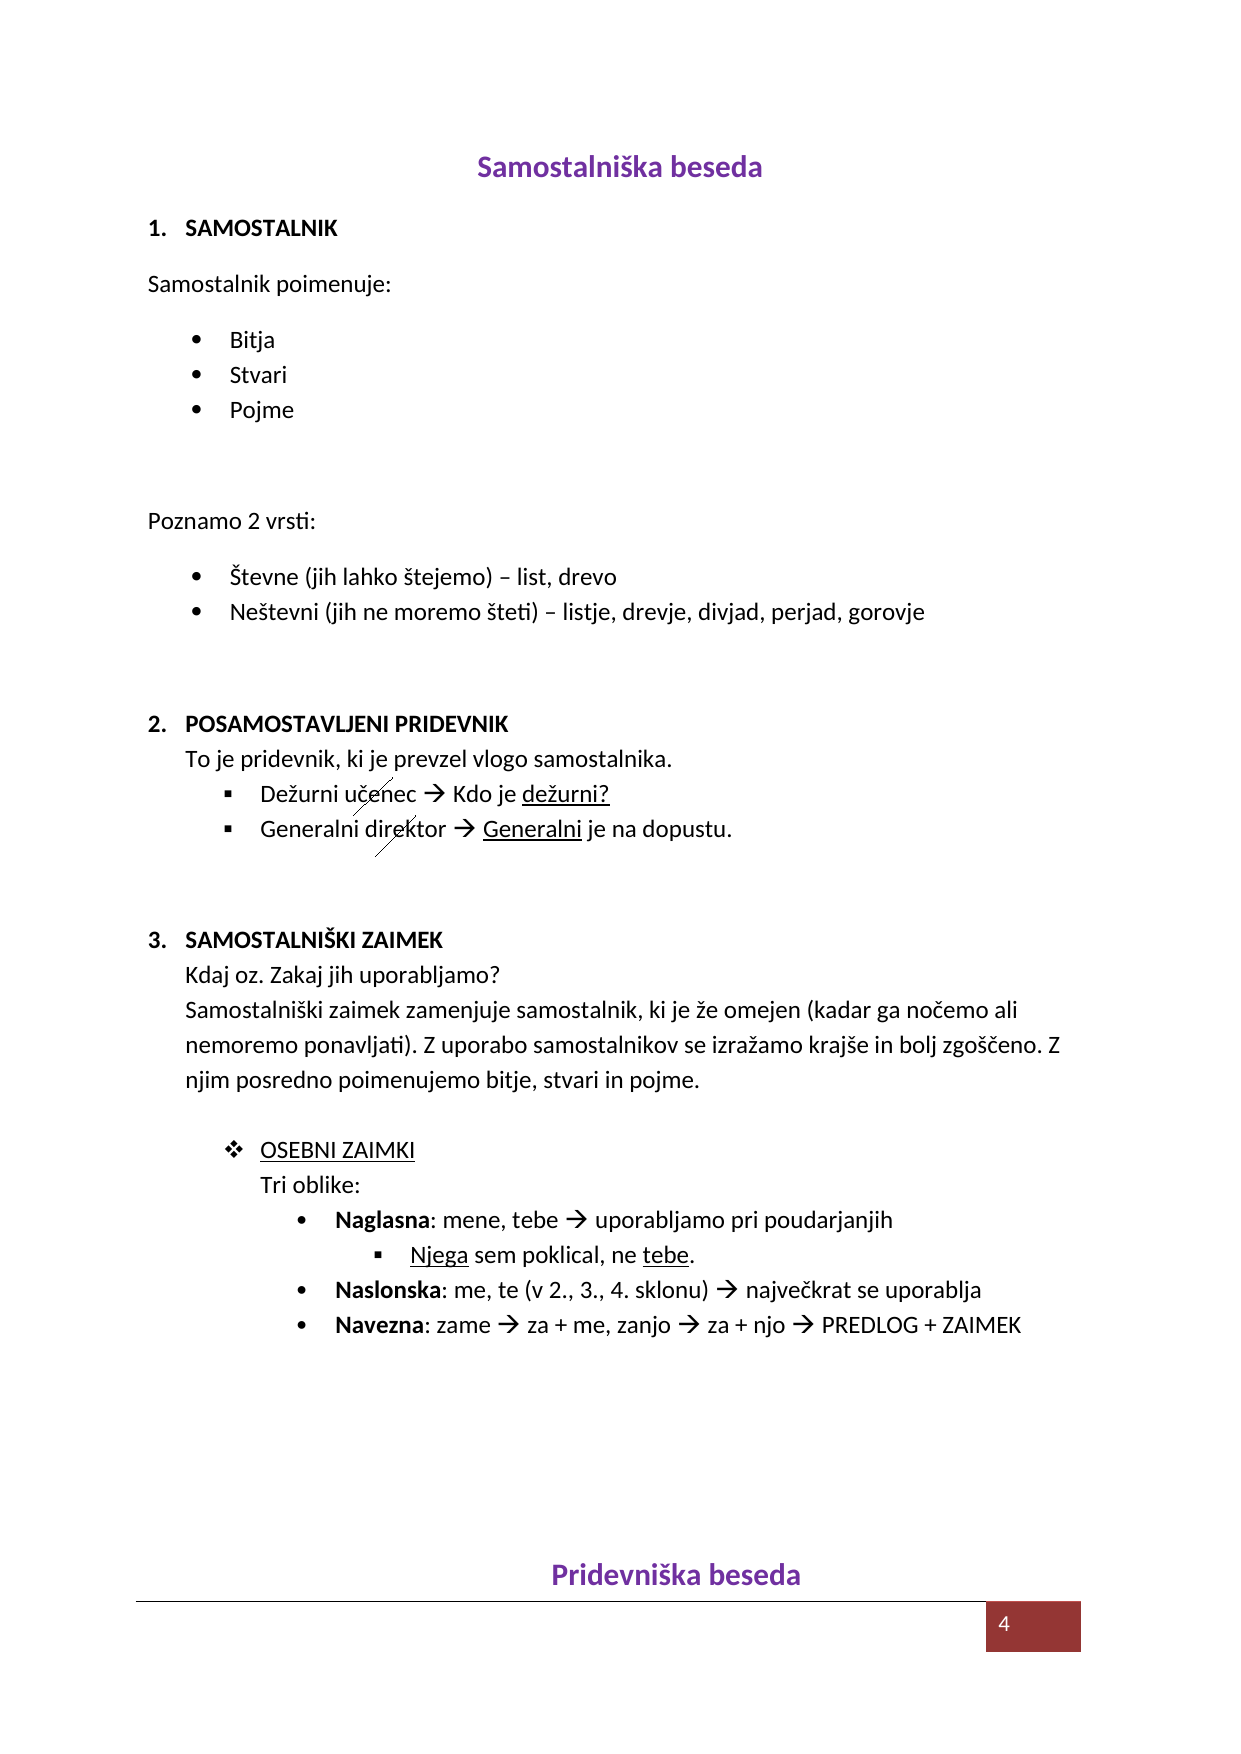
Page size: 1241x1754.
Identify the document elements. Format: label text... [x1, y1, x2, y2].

list OSEBNI ZAIMKI [223, 1135, 1093, 1165]
list SAMOSTALNIK [148, 212, 1093, 243]
list Bitja [192, 324, 1093, 354]
text Poznamo 2 vrsti: [148, 506, 1093, 536]
list Stvari [192, 359, 1093, 389]
list Generalni direktor  Generalni je na dopustu. [223, 813, 1093, 843]
list Naslonska: me, te (v 2., 3., 4. sklonu)  največkrat se uporablja [298, 1275, 1093, 1305]
list Kdaj oz. Zakaj jih uporabljamo? [185, 960, 1093, 990]
list Števne (jih lahko štejemo) – list, drevo [192, 561, 1093, 592]
list Naglasna: mene, tebe  uporabljamo pri poudarjanjih [298, 1205, 1093, 1235]
list Samostalniški zaimek zamenjuje samostalnik, ki je že omejen (kadar ga nočemo ali nemoremo ponavljati). Z uporabo samostalnikov se izražamo krajše in bolj zgoščeno. Z njim posredno poimenujemo bitje, stvari in pojme. [185, 995, 1093, 1095]
text Samostalniška beseda [148, 148, 1093, 186]
list To je pridevnik, ki je prevzel vlogo samostalnika. [185, 743, 1093, 773]
list Neštevni (jih ne moremo šteti) – listje, drevje, divjad, perjad, gorovje [192, 596, 1093, 627]
list POSAMOSTAVLJENI PRIDEVNIK [148, 708, 1093, 738]
text Samostalnik poimenuje: [148, 268, 1093, 298]
list SAMOSTALNIŠKI ZAIMEK [148, 925, 1093, 955]
list Njega sem poklical, ne tebe. [373, 1240, 1093, 1270]
list Navezna: zame  za + me, zanjo  za + njo  PREDLOG + ZAIMEK [298, 1310, 1093, 1340]
list Pojme [192, 394, 1093, 424]
list Tri oblike: [260, 1170, 1093, 1200]
list Pridevniška beseda [260, 1555, 1093, 1593]
list Dežurni učenec  Kdo je dežurni? [223, 778, 1093, 808]
